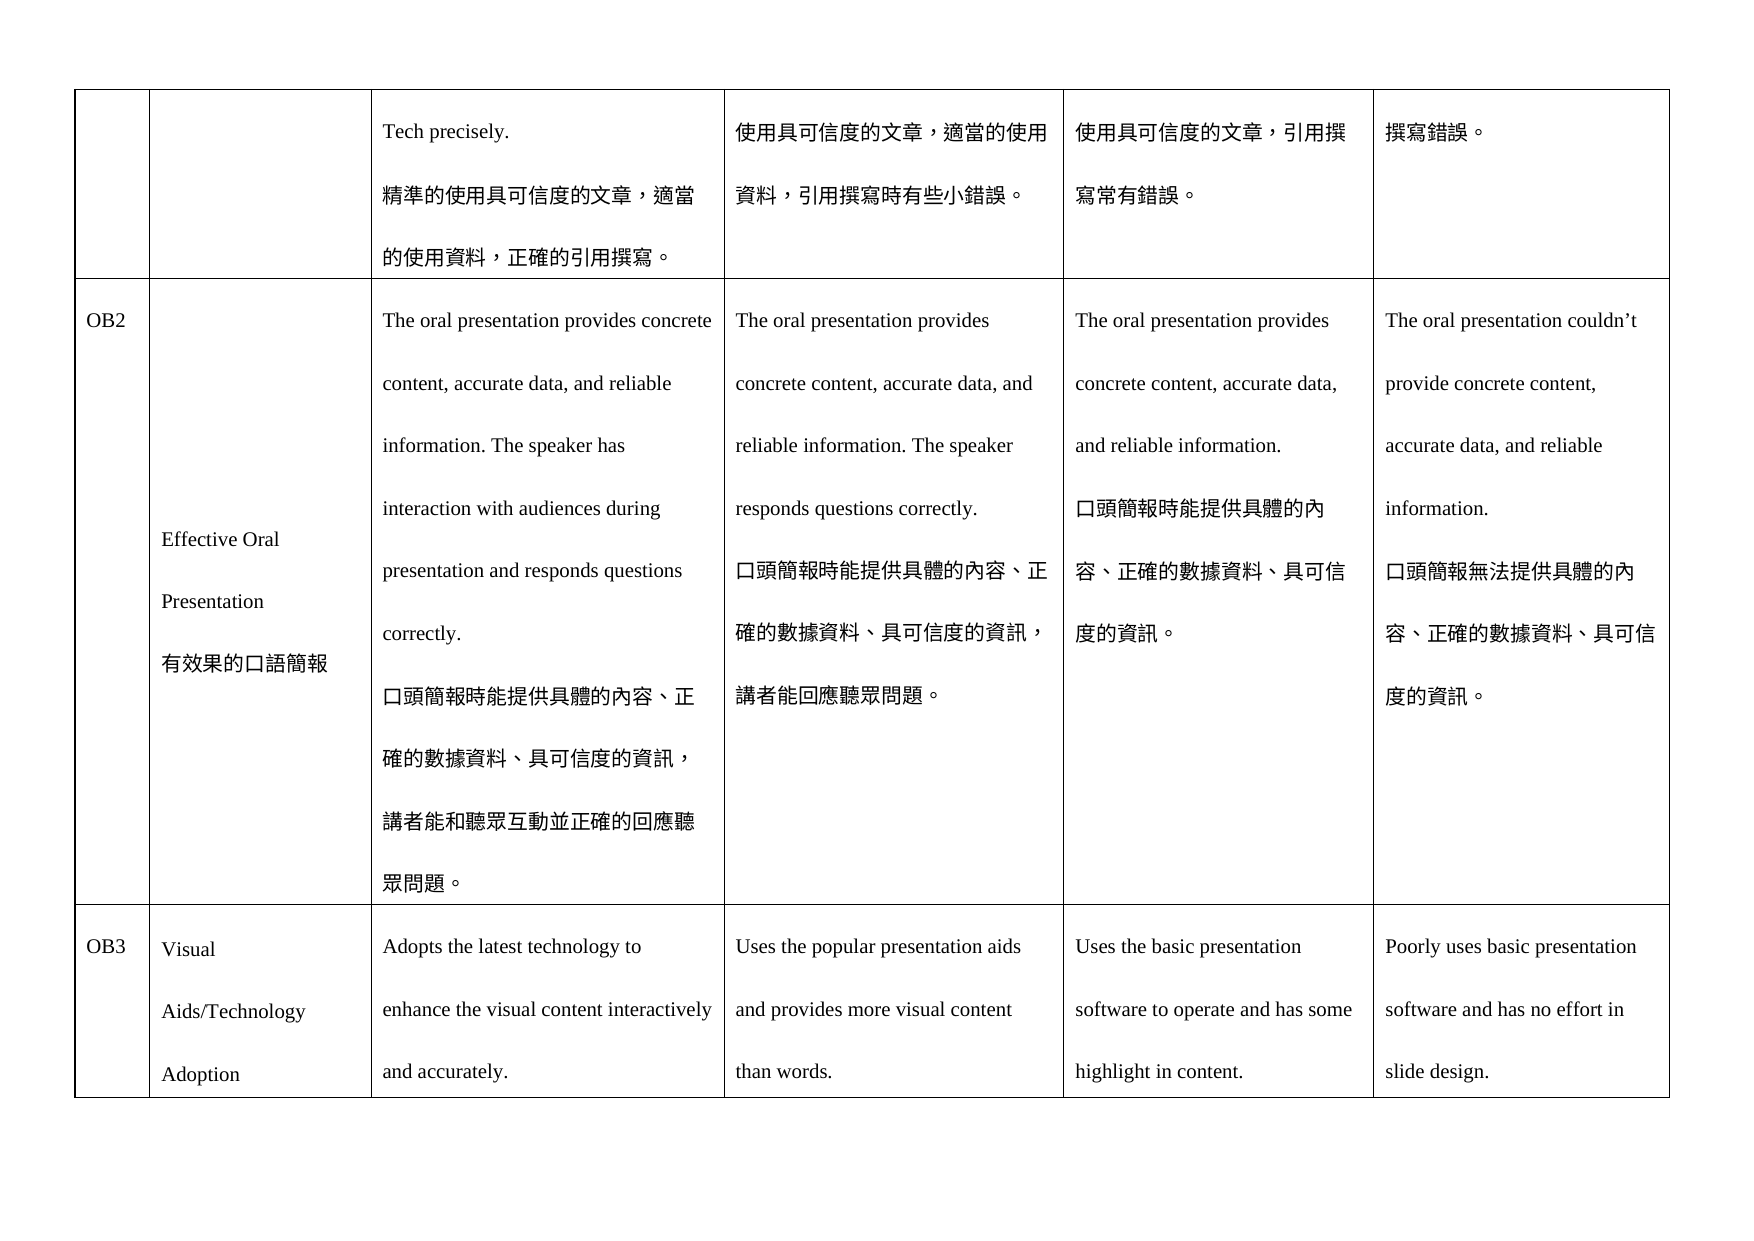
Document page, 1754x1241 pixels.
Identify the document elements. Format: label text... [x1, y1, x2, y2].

table_cell 撰寫錯誤。 [1374, 90, 1669, 277]
table_cell Poorly uses basic presentation software and has no effort in slide design. [1374, 905, 1669, 1097]
table_cell Effective Oral Presentation 有效果的口語簡報 [150, 279, 371, 903]
table_cell OB2 [76, 279, 149, 903]
table_cell The oral presentation couldn’t provide concrete content, accurate data, and reliable information. 口頭簡報無法提供具體的內容、正確的數據資料、具可信度的資訊。 [1374, 279, 1669, 903]
table_cell Visual Aids/Technology Adoption [150, 905, 371, 1097]
table_cell Uses the basic presentation software to operate and has some highlight in content. [1064, 905, 1373, 1097]
table_cell OB3 [76, 905, 149, 1097]
table_cell The oral presentation provides concrete content, accurate data, and reliable information. 口頭簡報時能提供具體的內容、正確的數據資料、具可信度的資訊。 [1064, 279, 1373, 903]
table_cell Adopts the latest technology to enhance the visual content interactively and accurately. [372, 905, 724, 1097]
table_cell 使用具可信度的文章，引用撰寫常有錯誤。 [1064, 90, 1373, 277]
table_cell [150, 90, 371, 277]
table_cell The oral presentation provides concrete content, accurate data, and reliable information. The speaker has interaction with audiences during presentation and responds questions correctly. 口頭簡報時能提供具體的內容、正確的數據資料、具可信度的資訊，講者能和聽眾互動並正確的回應聽眾問題。 [372, 279, 724, 903]
table_cell The oral presentation provides concrete content, accurate data, and reliable information. The speaker responds questions correctly. 口頭簡報時能提供具體的內容、正確的數據資料、具可信度的資訊，講者能回應聽眾問題。 [725, 279, 1063, 903]
table_cell Tech precisely. 精準的使用具可信度的文章，適當的使用資料，正確的引用撰寫。 [372, 90, 724, 277]
table_cell Uses the popular presentation aids and provides more visual content than words. [725, 905, 1063, 1097]
table_cell [76, 90, 149, 277]
table_cell 使用具可信度的文章，適當的使用資料，引用撰寫時有些小錯誤。 [725, 90, 1063, 277]
